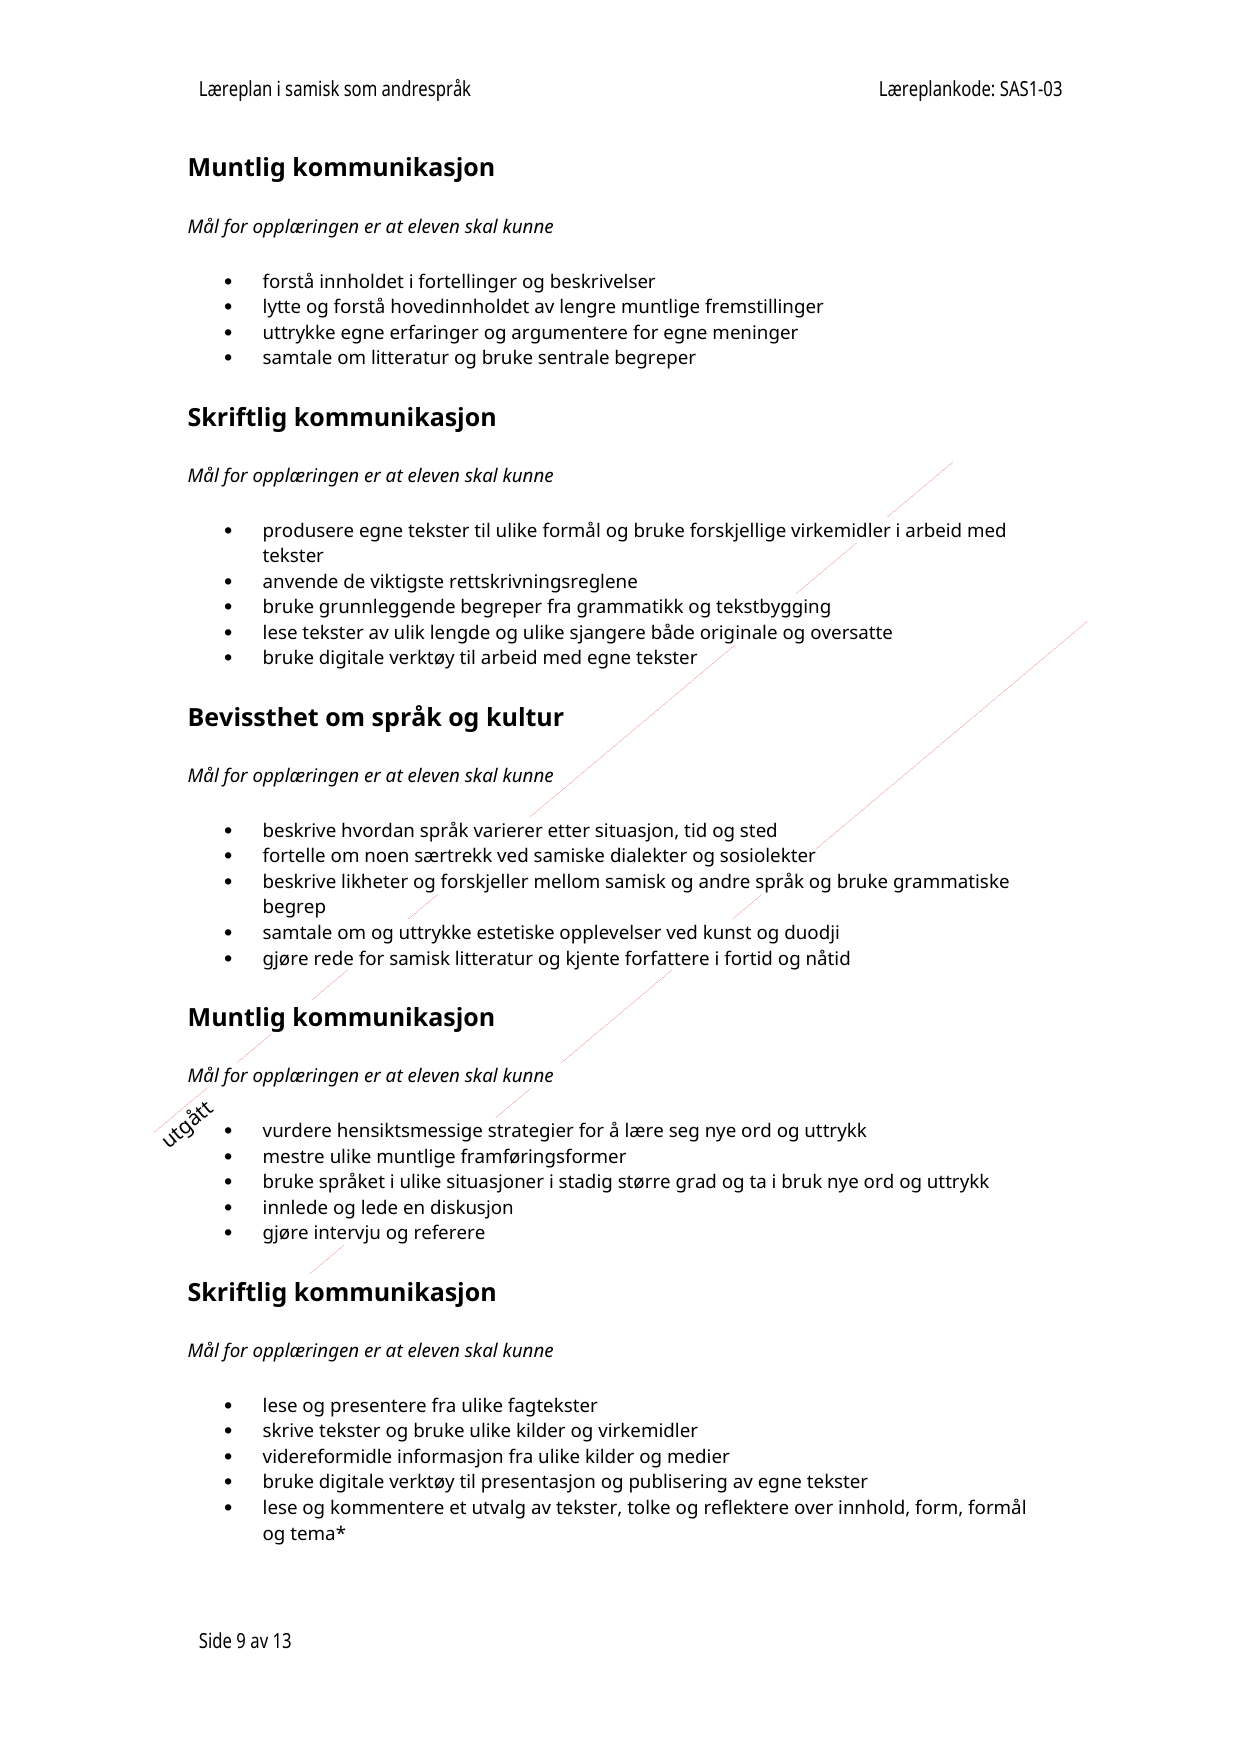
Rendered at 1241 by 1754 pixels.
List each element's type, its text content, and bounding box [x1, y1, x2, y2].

list lytte og forstå hovedinnholdet av lengre muntlige fremstillinger [225, 293, 1053, 319]
list videreformidle informasjon fra ulike kilder og medier [730, 1443, 1053, 1469]
list forstå innholdet i fortellinger og beskrivelser [225, 268, 263, 293]
list beskrive likheter og forskjeller mellom samisk og andre språk og bruke grammatiske begrep [326, 894, 436, 919]
list uttrykke egne erfaringer og argumentere for egne meninger [798, 319, 1053, 344]
text Mål for opplæringen er at eleven skal kunne [890, 763, 1053, 788]
text Mål for opplæringen er at eleven skal kunne [187, 462, 951, 488]
list innlede og lede en diskusjon [225, 1194, 263, 1219]
subtitle Bevissthet om språk og kultur [956, 699, 1053, 733]
text Mål for opplæringen er at eleven skal kunne [566, 763, 916, 788]
subtitle Muntlig kommunikasjon [597, 999, 1053, 1034]
list mestre ulike muntlige framføringsformer [225, 1143, 263, 1168]
list produsere egne tekster til ulike formål og bruke forskjellige virkemidler i arbeid med tekster [828, 517, 1053, 568]
list gjøre intervju og referere [225, 1219, 373, 1245]
subtitle Bevissthet om språk og kultur [564, 699, 668, 733]
list lese og presentere fra ulike fagtekster [598, 1392, 1053, 1418]
subtitle Muntlig kommunikasjon [495, 150, 1053, 184]
list fortelle om noen særtrekk ved samiske dialekter og sosiolekter [816, 843, 1053, 868]
list produsere egne tekster til ulike formål og bruke forskjellige virkemidler i arbeid med tekster [324, 543, 854, 568]
text [923, 462, 1053, 488]
list bruke digitale verktøy til presentasjon og publisering av egne tekster [868, 1469, 1053, 1494]
list gjøre intervju og referere [375, 1219, 1053, 1245]
list bruke språket i ulike situasjoner i stadig større grad og ta i bruk nye ord og uttrykk [436, 1168, 1053, 1194]
subtitle Skriftlig kommunikasjon [497, 399, 1053, 433]
list beskrive hvordan språk varierer etter situasjon, tid og sted [824, 817, 1053, 843]
list lese og presentere fra ulike fagtekster [225, 1392, 263, 1418]
list beskrive likheter og forskjeller mellom samisk og andre språk og bruke grammatiske begrep [225, 868, 263, 919]
list innlede og lede en diskusjon [514, 1194, 1053, 1219]
text Mål for opplæringen er at eleven skal kunne [561, 213, 1053, 239]
list lese og kommentere et utvalg av tekster, tolke og reflektere over innhold, form, formål og tema* [346, 1494, 1053, 1545]
subtitle Skriftlig kommunikasjon [497, 1274, 1053, 1308]
list anvende de viktigste rettskrivningsreglene [797, 568, 1053, 594]
list vurdere hensiktsmessige strategier for å lære seg nye ord og uttrykk [497, 1117, 1053, 1143]
subtitle Muntlig kommunikasjon [313, 999, 635, 1034]
list gjøre rede for samisk litteratur og kjente forfattere i fortid og nåtid [851, 945, 1053, 970]
list beskrive likheter og forskjeller mellom samisk og andre språk og bruke grammatiske begrep [410, 894, 760, 919]
list samtale om og uttrykke estetiske opplevelser ved kunst og duodji [840, 919, 1053, 945]
list vurdere hensiktsmessige strategier for å lære seg nye ord og uttrykk [225, 1117, 495, 1143]
list forstå innholdet i fortellinger og beskrivelser [656, 268, 1053, 293]
list samtale om litteratur og bruke sentrale begreper [225, 344, 1053, 370]
text Mål for opplæringen er at eleven skal kunne [561, 1063, 1053, 1088]
list anvende de viktigste rettskrivningsreglene [638, 568, 825, 594]
list skrive tekster og bruke ulike kilder og virkemidler [698, 1418, 1053, 1443]
list bruke grunnleggende begreper fra grammatikk og tekstbygging [832, 594, 1053, 619]
list bruke digitale verktøy til arbeid med egne tekster [706, 645, 1053, 670]
list beskrive hvordan språk varierer etter situasjon, tid og sted [778, 817, 852, 843]
list lese tekster av ulik lengde og ulike sjangere både originale og oversatte [893, 619, 1053, 645]
text Mål for opplæringen er at eleven skal kunne [187, 1337, 1053, 1363]
list mestre ulike muntlige framføringsformer [627, 1143, 1053, 1168]
list anvende de viktigste rettskrivningsreglene [225, 568, 263, 594]
list lese og kommentere et utvalg av tekster, tolke og reflektere over innhold, form, formål og tema* [225, 1494, 263, 1545]
list produsere egne tekster til ulike formål og bruke forskjellige virkemidler i arbeid med tekster [225, 517, 263, 568]
subtitle Bevissthet om språk og kultur [631, 699, 993, 733]
list beskrive likheter og forskjeller mellom samisk og andre språk og bruke grammatiske begrep [734, 868, 1053, 919]
list bruke språket i ulike situasjoner i stadig større grad og ta i bruk nye ord og uttrykk [225, 1168, 434, 1194]
